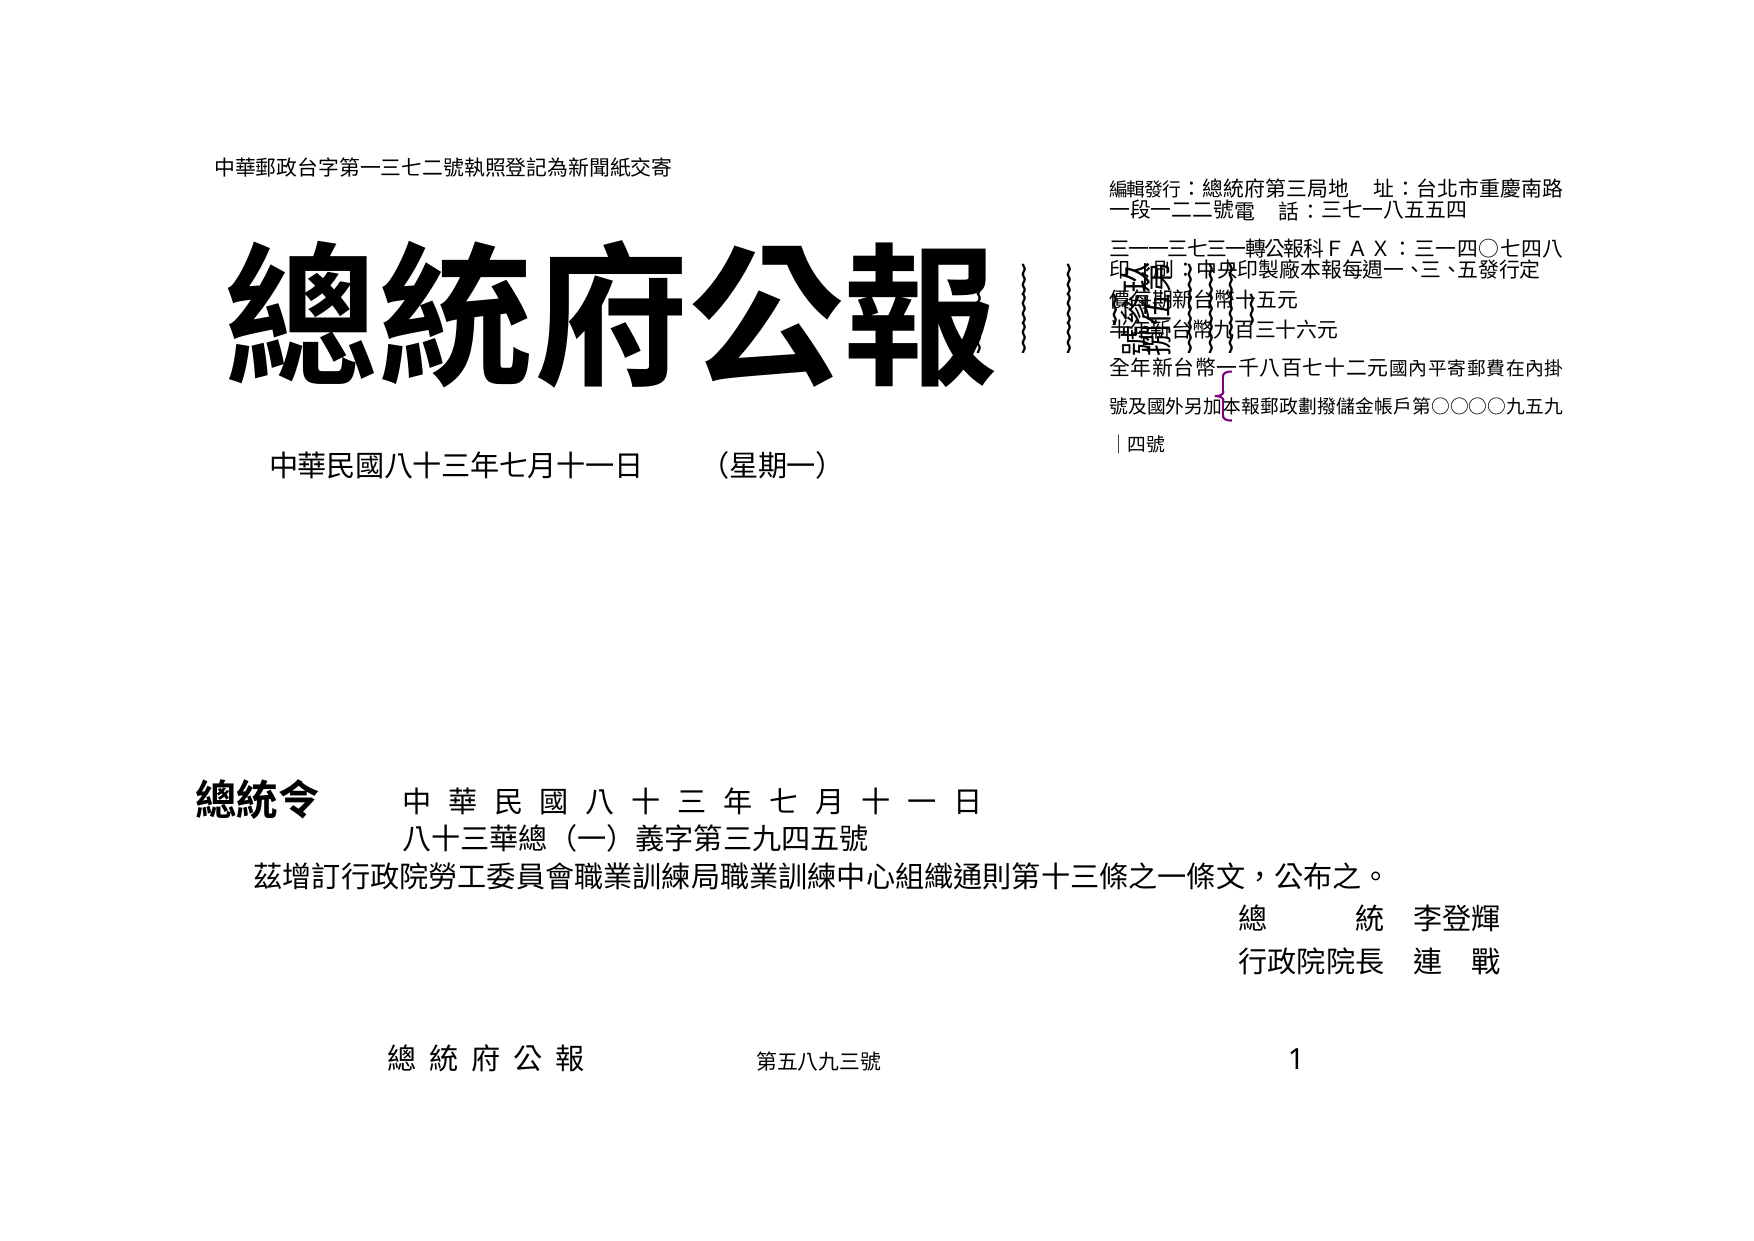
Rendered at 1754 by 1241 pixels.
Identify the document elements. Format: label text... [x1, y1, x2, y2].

text 茲增訂行政院勞工委員會職業訓練局職業訓練中心組織通則第十三條之一條文，公布之。 [195, 857, 1559, 894]
text 行政院院長 連 戰 [195, 942, 1501, 979]
table_header 中華民國八十三年七月十一日 八十三華總（一）義字第三九四五號 [399, 502, 986, 857]
table_header 總統令 [192, 502, 399, 857]
text 總 統 李登輝 [195, 899, 1501, 937]
